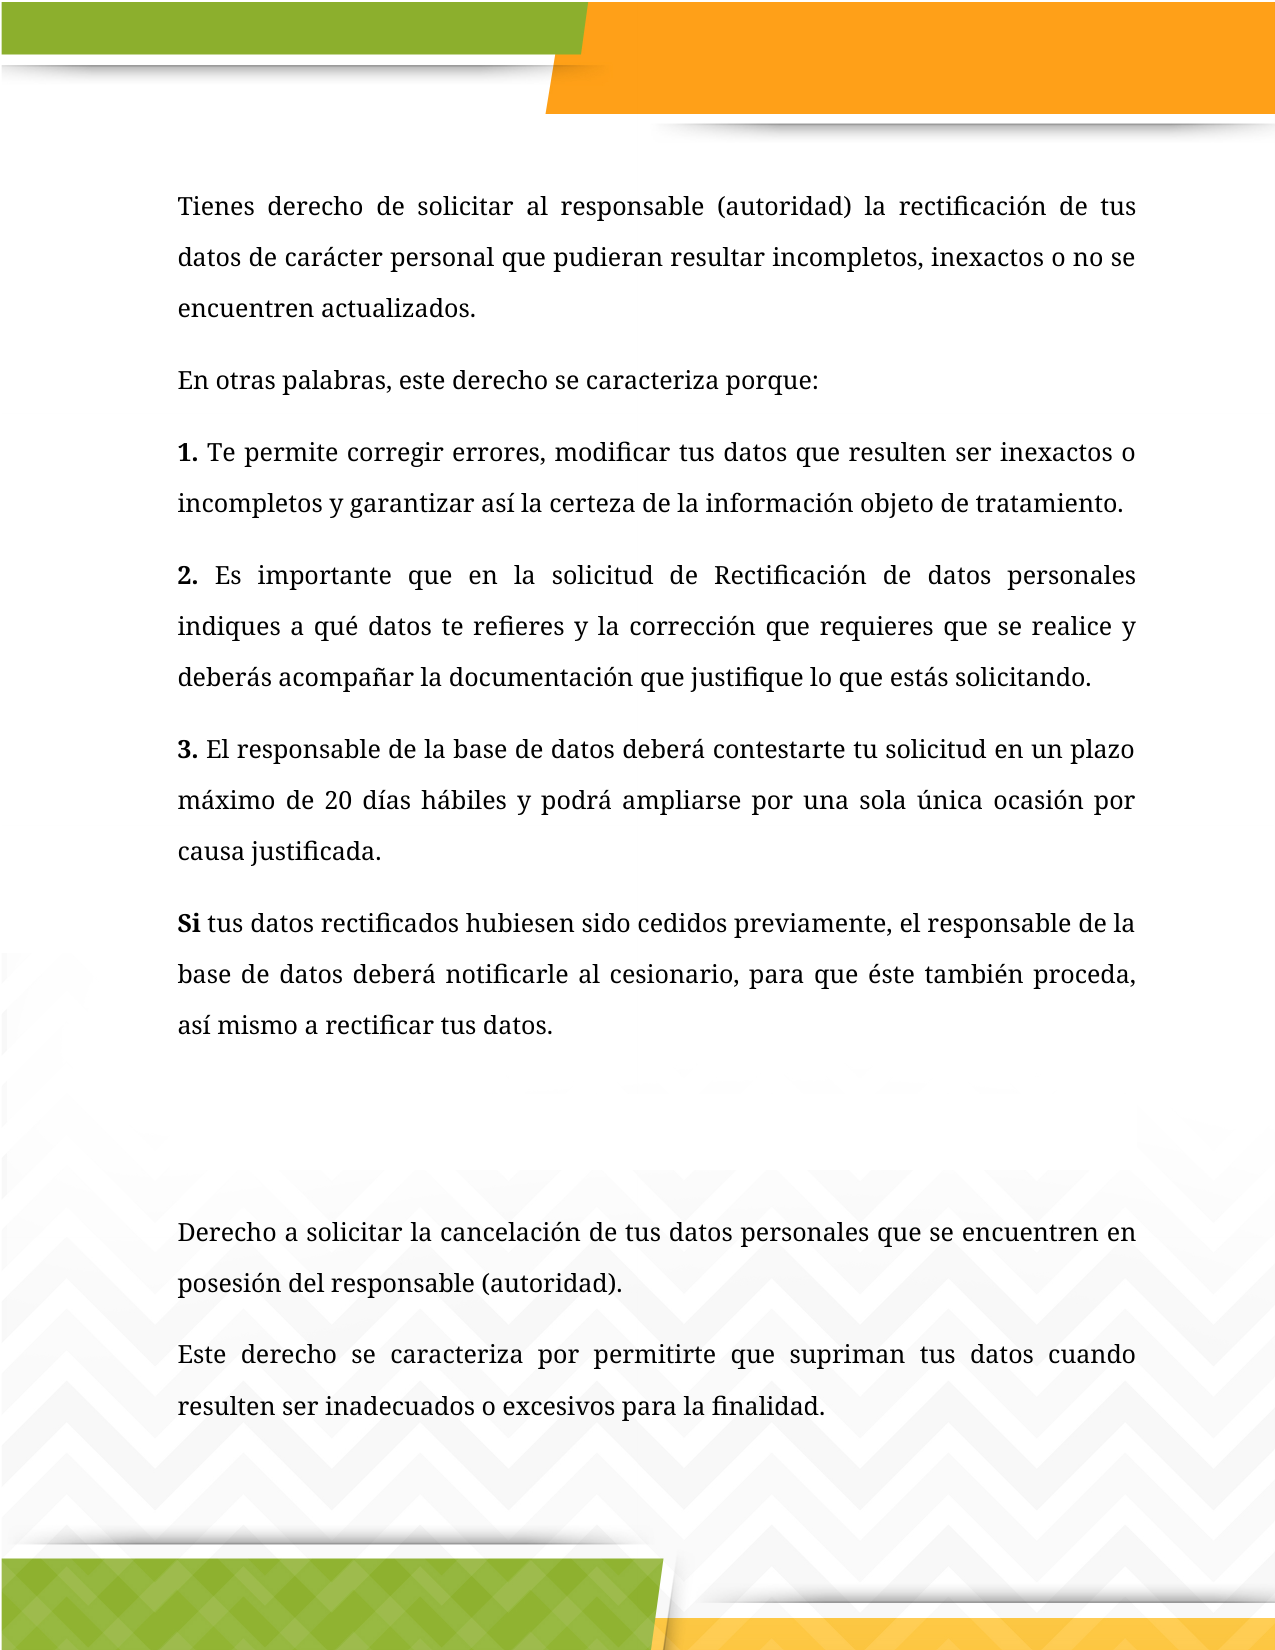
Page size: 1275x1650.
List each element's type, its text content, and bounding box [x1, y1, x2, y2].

text DERECHO DE CANCELACIÓN [185, 1101, 1122, 1135]
